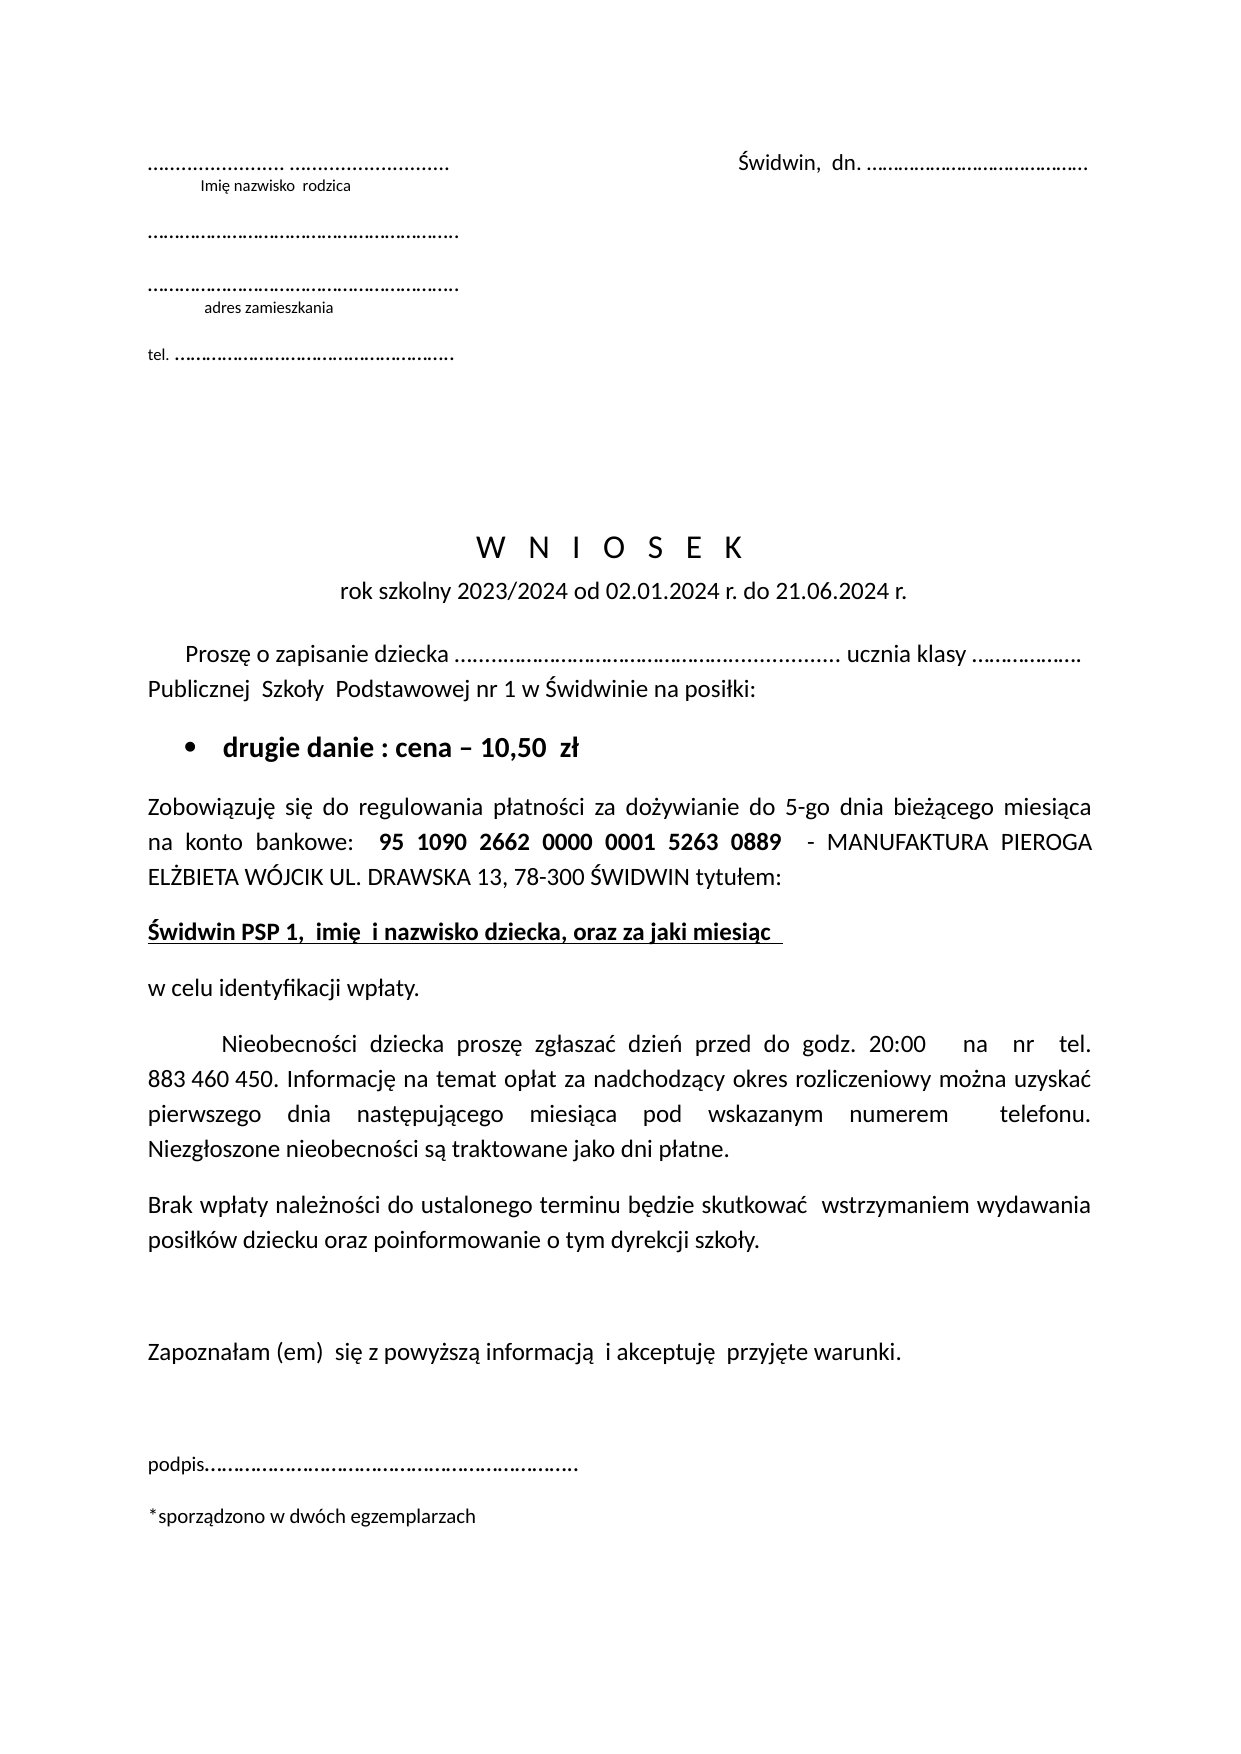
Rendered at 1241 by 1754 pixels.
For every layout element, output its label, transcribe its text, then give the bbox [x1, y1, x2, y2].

text Proszę o zapisanie dziecka ….....………………………………….................. ucznia klasy ………………. Publicznej Szkoły Podstawowej nr 1 w Świdwinie na posiłki: [148, 638, 1093, 704]
text tel. …………………………………………….. [148, 338, 1093, 366]
text Brak wpłaty należności do ustalonego terminu będzie skutkować wstrzymaniem wydawania posiłków dziecku oraz poinformowanie o tym dyrekcji szkoły. [148, 1189, 1093, 1254]
text …..................... …......................... Świdwin, dn. …………………………………… [148, 148, 1093, 176]
text Świdwin PSP 1, imię i nazwisko dziecka, oraz za jaki miesiąc [148, 917, 1093, 947]
text w celu identyfikacji wpłaty. [148, 972, 1093, 1003]
text podpis……………………………………………………….. [148, 1447, 1093, 1478]
text rok szkolny 2023/2024 od 02.01.2024 r. do 21.06.2024 r. [148, 567, 1093, 608]
text ………………………………………………….. [148, 269, 1093, 297]
text W N I O S E K [148, 526, 1093, 567]
text adres zamieszkania [148, 297, 1093, 318]
list drugie danie : cena – 10,50 zł [185, 729, 1093, 764]
text Imię nazwisko rodzica [148, 176, 1093, 196]
text Zapoznałam (em) się z powyższą informacją i akceptuję przyjęte warunki. [148, 1336, 1093, 1366]
text Nieobecności dziecka proszę zgłaszać dzień przed do godz. 20:00 na nr tel. 883 460 450. Informację na temat opłat za nadchodzący okres rozliczeniowy można uzyskać pierwszego dnia następującego miesiąca pod wskazanym numerem telefonu. Niezgłoszone nieobecności są traktowane jako dni płatne. [148, 1028, 1093, 1164]
text Zobowiązuję się do regulowania płatności za dożywianie do 5-go dnia bieżącego miesiąca na konto bankowe: 95 1090 2662 0000 0001 5263 0889 - MANUFAKTURA PIEROGA ELŻBIETA WÓJCIK UL. DRAWSKA 13, 78-300 ŚWIDWIN tytułem: [148, 791, 1093, 891]
text ………………………………………………….. [148, 216, 1093, 244]
text *sporządzono w dwóch egzemplarzach [148, 1503, 1093, 1529]
